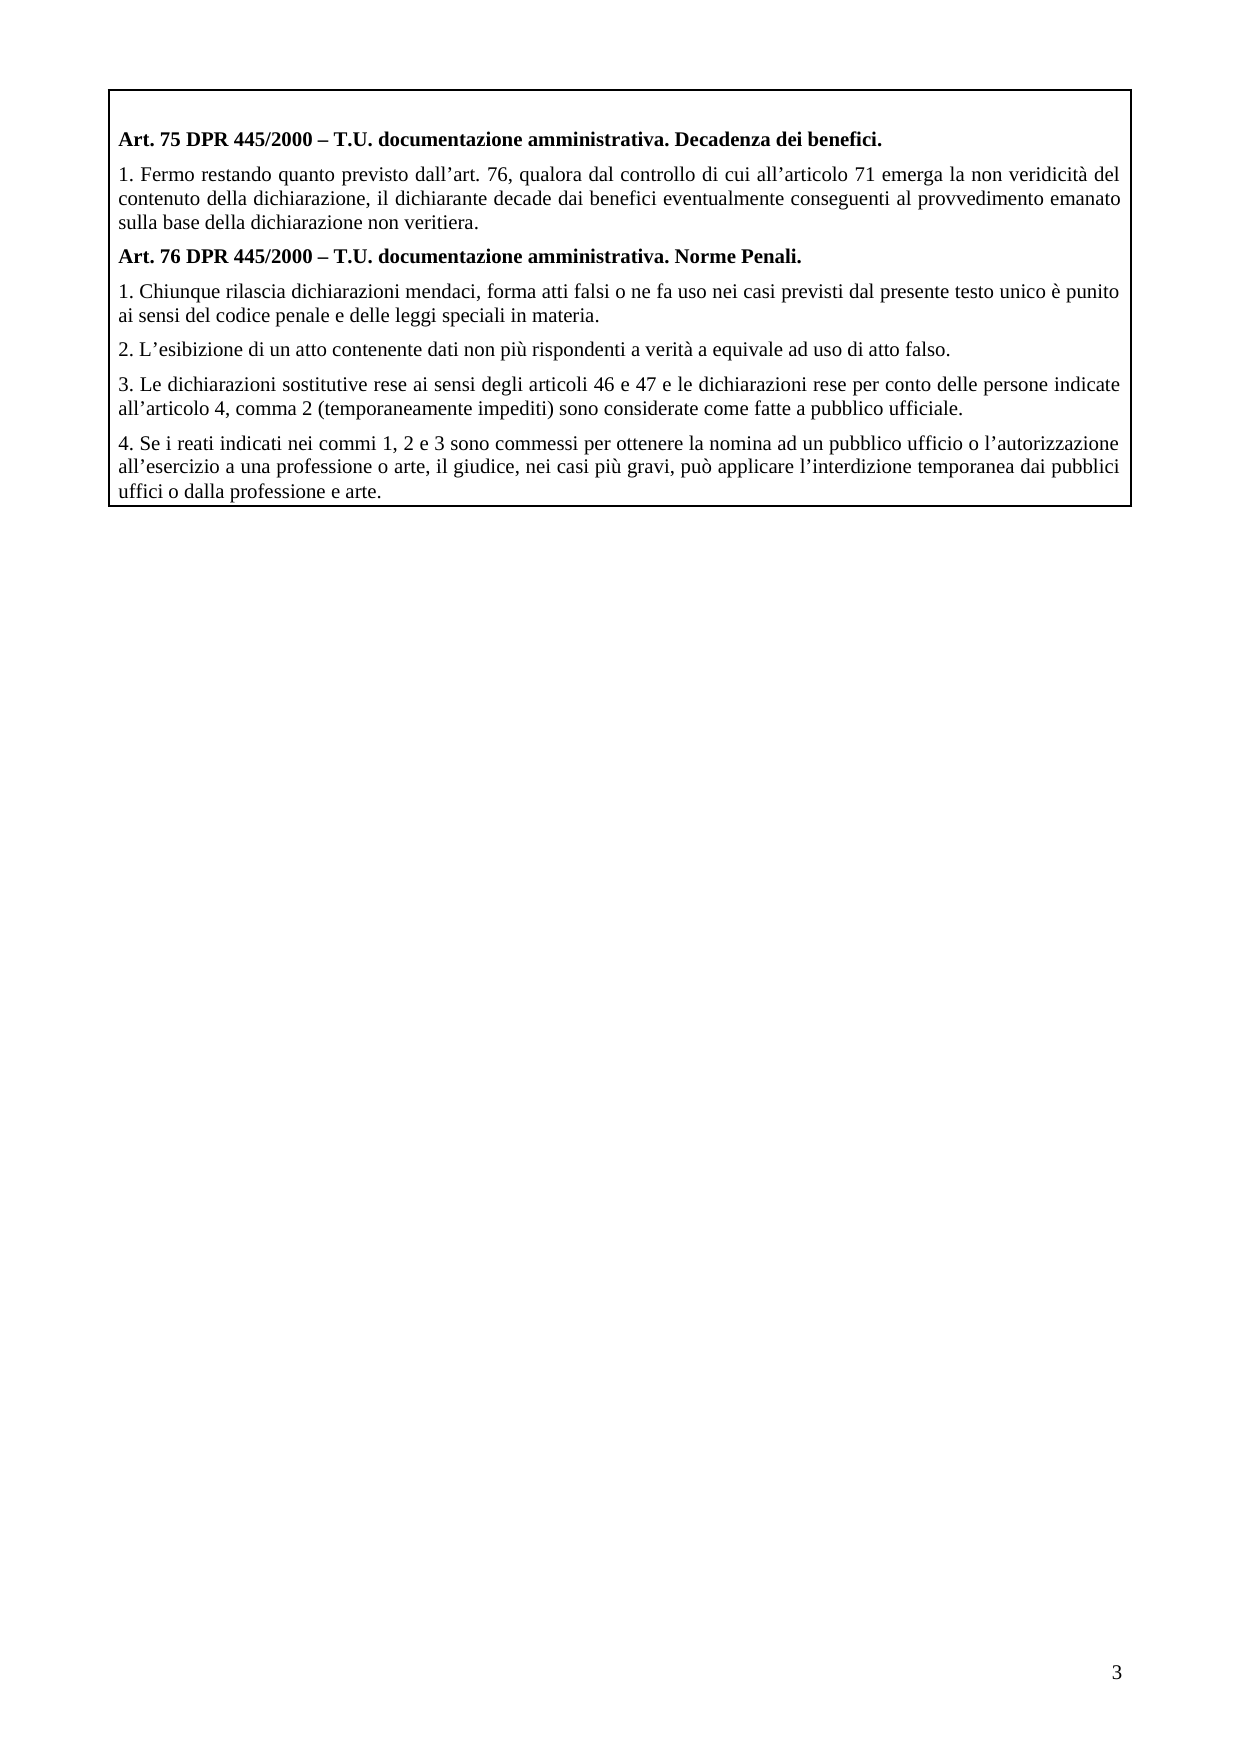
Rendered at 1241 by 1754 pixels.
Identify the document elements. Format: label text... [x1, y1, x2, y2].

text Art. 76 DPR 445/2000 – T.U. documentazione amministrativa. Norme Penali. [110, 240, 1130, 268]
text 4. Se i reati indicati nei commi 1, 2 e 3 sono commessi per ottenere la nomina ad un pubblico ufficio o l’autorizzazione all’esercizio a una professione o arte, il giudice, nei casi più gravi, può applicare l’interdizione temporanea dai pubblici uffici o dalla professione e arte. [110, 426, 1130, 505]
text 3. Le dichiarazioni sostitutive rese ai sensi degli articoli 46 e 47 e le dichiarazioni rese per conto delle persone indicate all’articolo 4, comma 2 (temporaneamente impediti) sono considerate come fatte a pubblico ufficiale. [110, 368, 1130, 420]
text 1. Fermo restando quanto previsto dall’art. 76, qualora dal controllo di cui all’articolo 71 emerga la non veridicità del contenuto della dichiarazione, il dichiarante decade dai benefici eventualmente conseguenti al provvedimento emanato sulla base della dichiarazione non veritiera. [110, 158, 1130, 234]
text 1. Chiunque rilascia dichiarazioni mendaci, forma atti falsi o ne fa uso nei casi previsti dal presente testo unico è punito ai sensi del codice penale e delle leggi speciali in materia. [110, 275, 1130, 327]
text 2. L’esibizione di un atto contenente dati non più rispondenti a verità a equivale ad uso di atto falso. [110, 333, 1130, 361]
text Art. 75 DPR 445/2000 – T.U. documentazione amministrativa. Decadenza dei benefici. [110, 123, 1130, 151]
